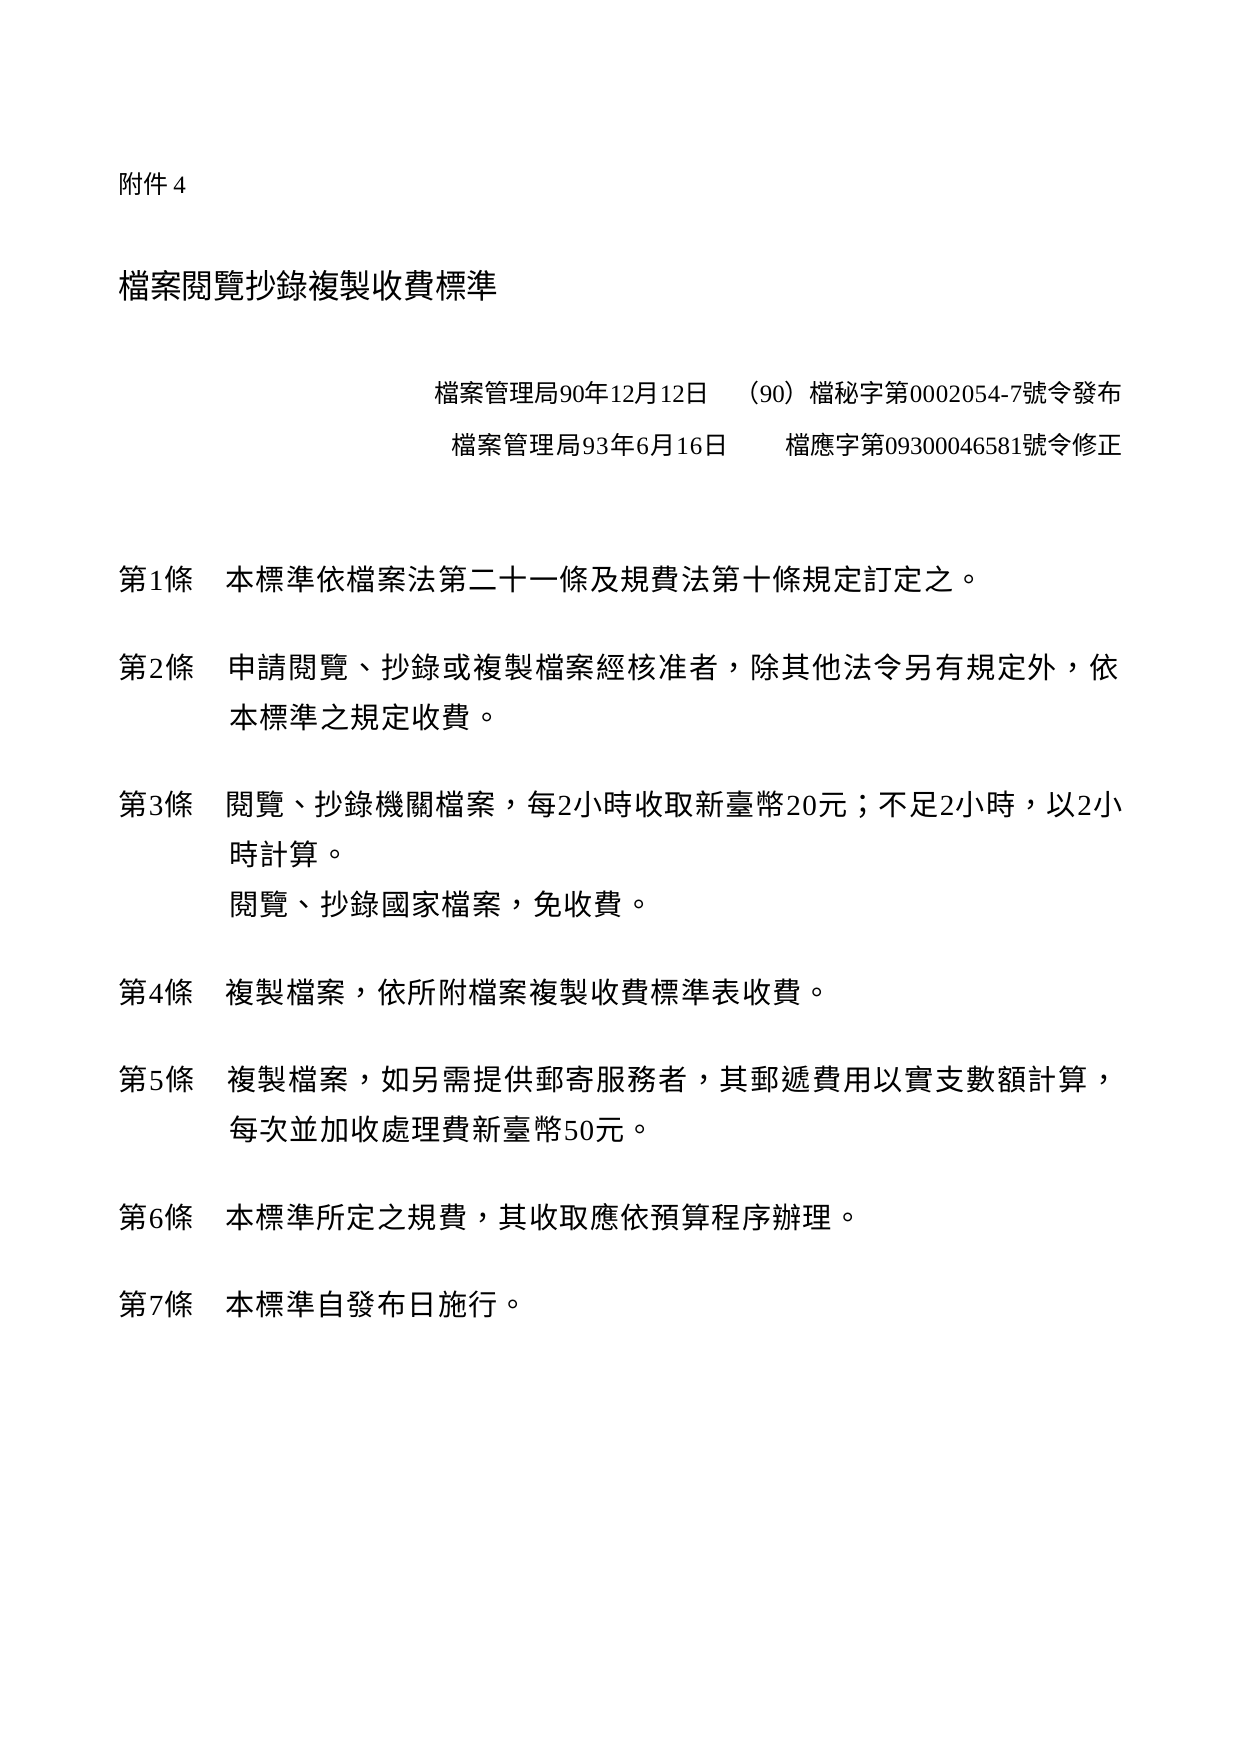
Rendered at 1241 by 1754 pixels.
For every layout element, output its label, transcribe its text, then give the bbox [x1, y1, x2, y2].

text 附件4 [118, 164, 1122, 201]
text 檔案管理局90年12月12日 （90）檔秘字第0002054-7號令發布 [118, 376, 1122, 409]
text 檔案管理局93年6月16日 檔應字第09300046581號令修正 [118, 428, 1122, 461]
text 第2條 申請閱覽、抄錄或複製檔案經核准者，除其他法令另有規定外，依本標準之規定收費。 [118, 638, 1122, 738]
text 第1條 本標準依檔案法第二十一條及規費法第十條規定訂定之。 [118, 551, 1122, 601]
text 第3條 閱覽、抄錄機關檔案，每2小時收取新臺幣20元；不足2小時，以2小時計算。 閱覽、抄錄國家檔案，免收費。 [118, 776, 1122, 926]
text 檔案閱覽抄錄複製收費標準 [118, 272, 1122, 305]
text 第7條 本標準自發布日施行。 [118, 1276, 1122, 1326]
text 第6條 本標準所定之規費，其收取應依預算程序辦理。 [118, 1188, 1122, 1238]
text 第4條 複製檔案，依所附檔案複製收費標準表收費。 [118, 963, 1122, 1013]
text 第5條 複製檔案，如另需提供郵寄服務者，其郵遞費用以實支數額計算，每次並加收處理費新臺幣50元。 [118, 1051, 1122, 1151]
